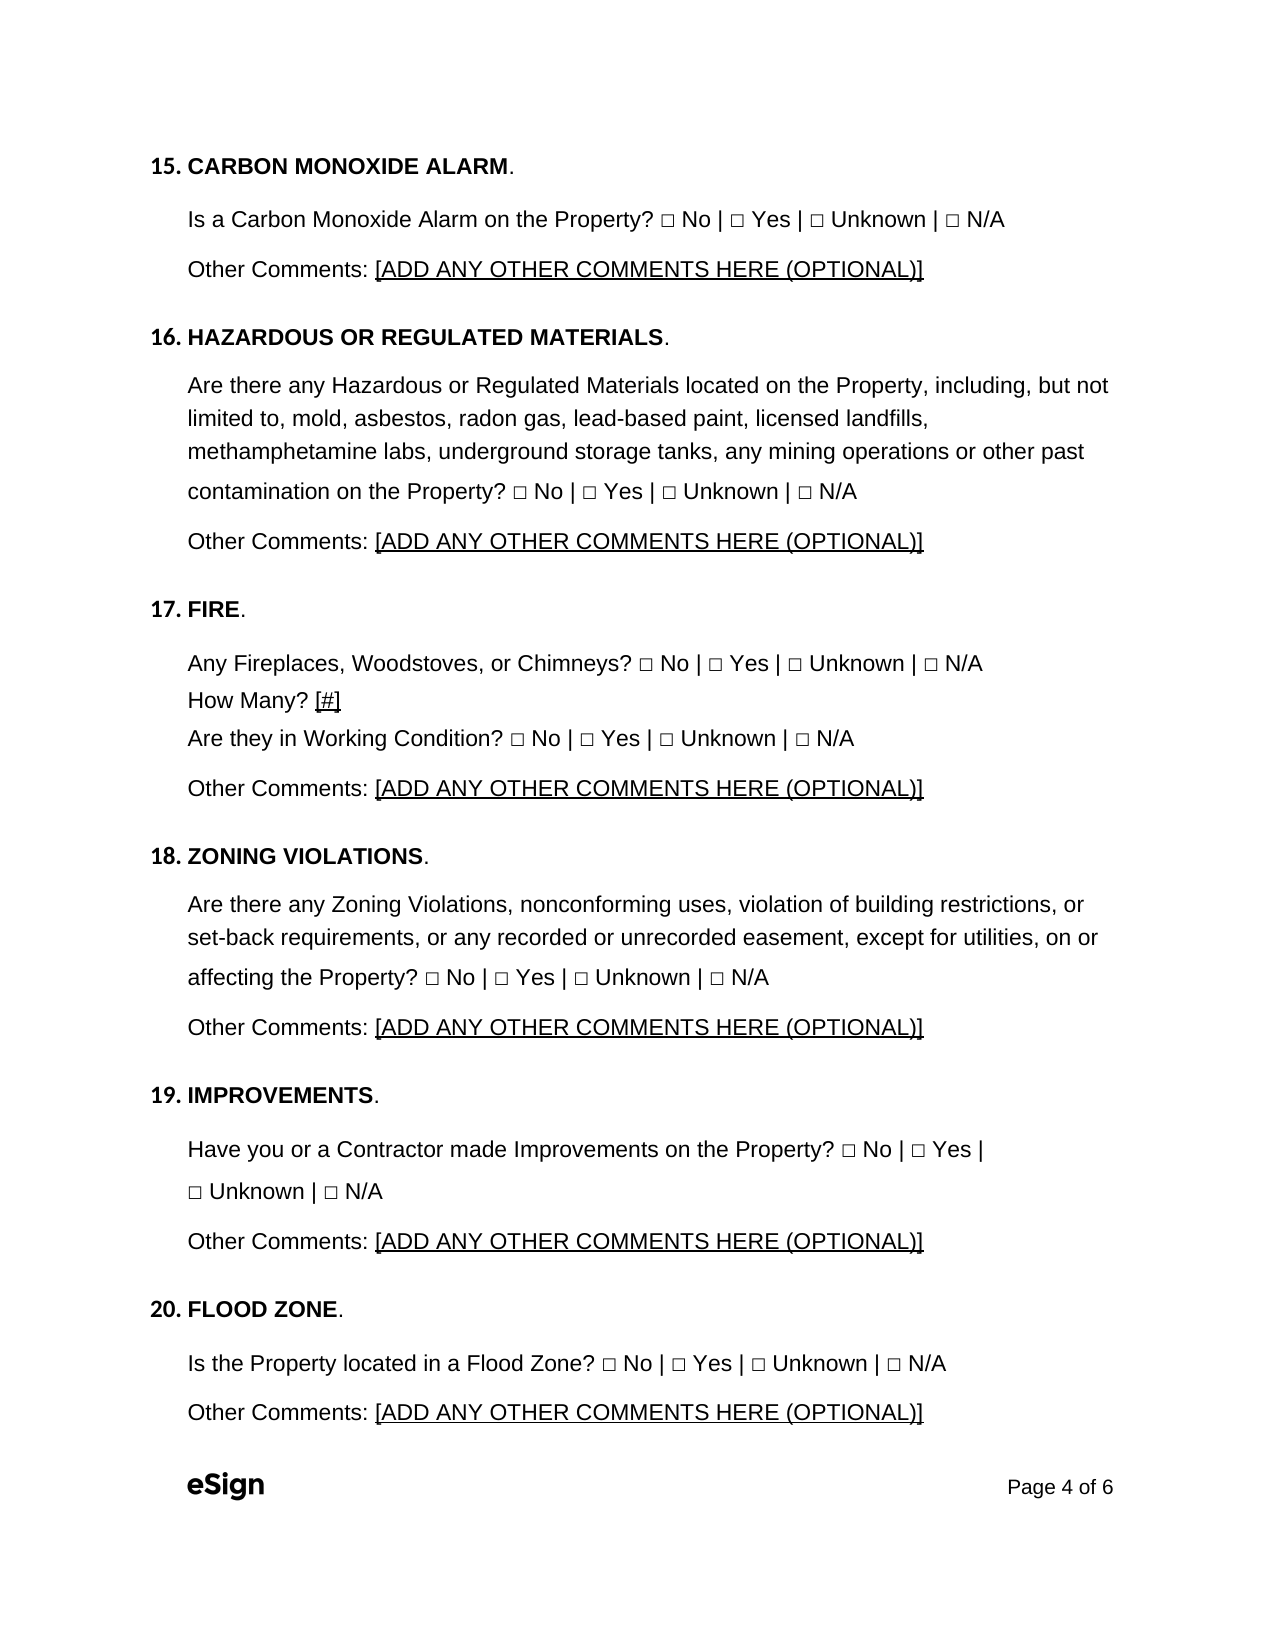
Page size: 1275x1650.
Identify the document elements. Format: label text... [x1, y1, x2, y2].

text Other Comments: [ADD ANY OTHER COMMENTS HERE (OPTIONAL)] [187, 1399, 1125, 1426]
list IMPROVEMENTS. [150, 1079, 1125, 1110]
text Other Comments: [ADD ANY OTHER COMMENTS HERE (OPTIONAL)] [187, 1014, 1125, 1040]
text Are they in Working Condition? ☐ No | ☐ Yes | ☐ Unknown | ☐ N/A [187, 719, 1125, 754]
list FLOOD ZONE. [150, 1293, 1125, 1324]
list HAZARDOUS OR REGULATED MATERIALS. [150, 321, 1125, 352]
text Other Comments: [ADD ANY OTHER COMMENTS HERE (OPTIONAL)] [187, 1228, 1125, 1254]
text Are there any Zoning Violations, nonconforming uses, violation of building restrictions, or set-back requirements, or any recorded or unrecorded easement, except for utilities, on or affecting the Property? ☐ No | ☐ Yes | ☐ Unknown | ☐ N/A [187, 891, 1125, 993]
text How Many? [#] [187, 687, 1125, 713]
list ZONING VIOLATIONS. [150, 840, 1125, 871]
text Is the Property located in a Flood Zone? ☐ No | ☐ Yes | ☐ Unknown | ☐ N/A [187, 1344, 1125, 1378]
list FIRE. [150, 593, 1125, 624]
text Other Comments: [ADD ANY OTHER COMMENTS HERE (OPTIONAL)] [187, 774, 1125, 801]
text Other Comments: [ADD ANY OTHER COMMENTS HERE (OPTIONAL)] [187, 256, 1125, 282]
text Other Comments: [ADD ANY OTHER COMMENTS HERE (OPTIONAL)] [187, 528, 1125, 554]
text ☐ Unknown | ☐ N/A [187, 1173, 1125, 1207]
text Have you or a Contractor made Improvements on the Property? ☐ No | ☐ Yes | [187, 1130, 1125, 1164]
list CARBON MONOXIDE ALARM. [150, 150, 1125, 181]
text Any Fireplaces, Woodstoves, or Chimneys? ☐ No | ☐ Yes | ☐ Unknown | ☐ N/A [187, 644, 1125, 678]
text Is a Carbon Monoxide Alarm on the Property? ☐ No | ☐ Yes | ☐ Unknown | ☐ N/A [187, 201, 1125, 235]
text Are there any Hazardous or Regulated Materials located on the Property, including, but not limited to, mold, asbestos, radon gas, lead-based paint, licensed landfills, methamphetamine labs, underground storage tanks, any mining operations or other past contamination on the Property? ☐ No | ☐ Yes | ☐ Unknown | ☐ N/A [187, 372, 1125, 507]
